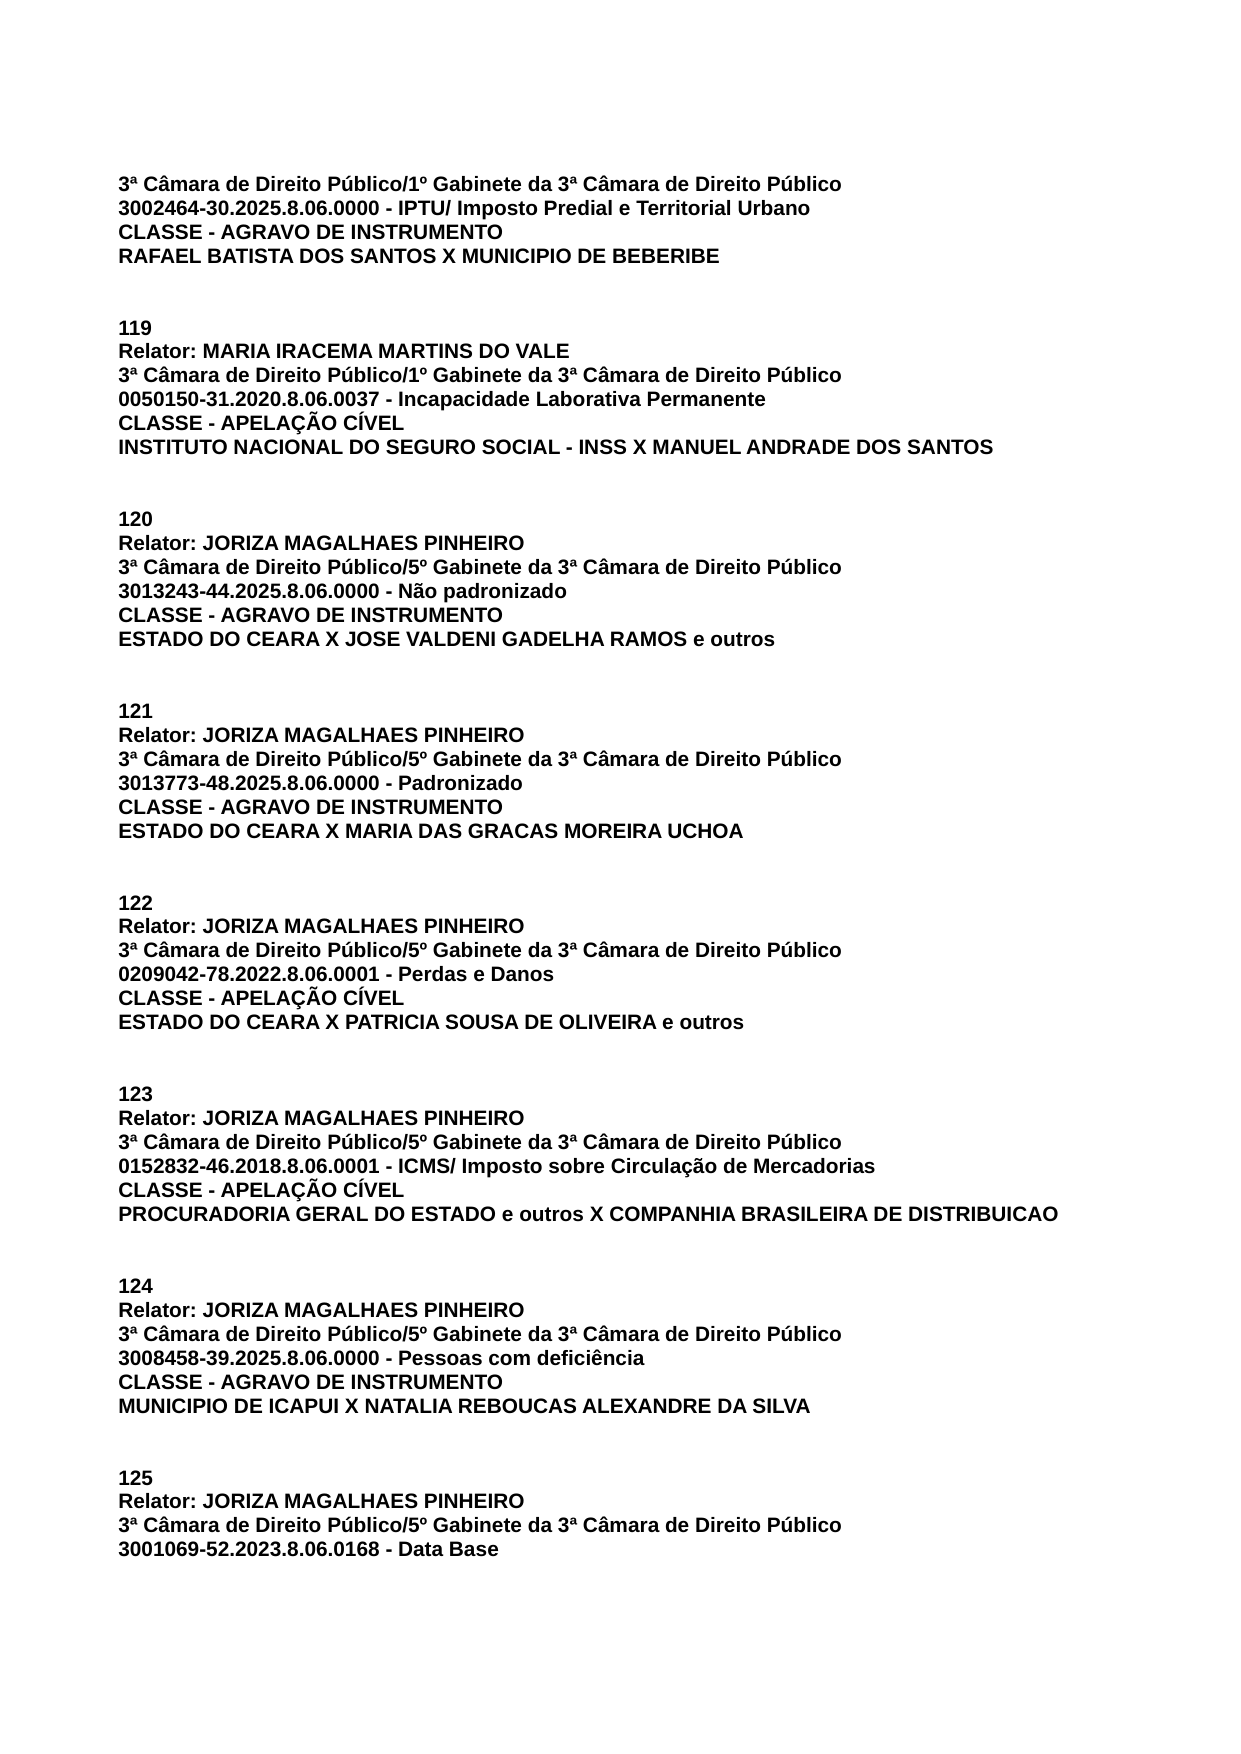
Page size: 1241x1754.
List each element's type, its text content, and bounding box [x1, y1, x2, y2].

text PROCURADORIA GERAL DO ESTADO e outros X COMPANHIA BRASILEIRA DE DISTRIBUICAO [118, 1202, 1122, 1226]
text Relator: JORIZA MAGALHAES PINHEIRO [118, 531, 1122, 555]
text 125 [118, 1465, 1122, 1489]
text 122 [118, 890, 1122, 914]
text 124 [118, 1274, 1122, 1298]
text RAFAEL BATISTA DOS SANTOS X MUNICIPIO DE BEBERIBE [118, 243, 1122, 267]
text CLASSE - AGRAVO DE INSTRUMENTO [118, 603, 1122, 627]
text 3008458-39.2025.8.06.0000 - Pessoas com deficiência [118, 1346, 1122, 1369]
text 3002464-30.2025.8.06.0000 - IPTU/ Imposto Predial e Territorial Urbano [118, 196, 1122, 219]
text Relator: JORIZA MAGALHAES PINHEIRO [118, 723, 1122, 747]
text 3ª Câmara de Direito Público/5º Gabinete da 3ª Câmara de Direito Público [118, 1130, 1122, 1154]
text ESTADO DO CEARA X JOSE VALDENI GADELHA RAMOS e outros [118, 627, 1122, 651]
text 3ª Câmara de Direito Público/5º Gabinete da 3ª Câmara de Direito Público [118, 1322, 1122, 1346]
text CLASSE - AGRAVO DE INSTRUMENTO [118, 219, 1122, 243]
text CLASSE - AGRAVO DE INSTRUMENTO [118, 1369, 1122, 1393]
text 3ª Câmara de Direito Público/5º Gabinete da 3ª Câmara de Direito Público [118, 938, 1122, 962]
text 0050150-31.2020.8.06.0037 - Incapacidade Laborativa Permanente [118, 387, 1122, 411]
text 3ª Câmara de Direito Público/5º Gabinete da 3ª Câmara de Direito Público [118, 1513, 1122, 1537]
text 121 [118, 699, 1122, 723]
text 3013773-48.2025.8.06.0000 - Padronizado [118, 771, 1122, 794]
text 3ª Câmara de Direito Público/1º Gabinete da 3ª Câmara de Direito Público [118, 172, 1122, 196]
text 3ª Câmara de Direito Público/1º Gabinete da 3ª Câmara de Direito Público [118, 363, 1122, 387]
text Relator: JORIZA MAGALHAES PINHEIRO [118, 914, 1122, 938]
text 123 [118, 1082, 1122, 1106]
text 120 [118, 507, 1122, 531]
text 0209042-78.2022.8.06.0001 - Perdas e Danos [118, 962, 1122, 986]
text CLASSE - APELAÇÃO CÍVEL [118, 411, 1122, 435]
text 0152832-46.2018.8.06.0001 - ICMS/ Imposto sobre Circulação de Mercadorias [118, 1154, 1122, 1178]
text 3ª Câmara de Direito Público/5º Gabinete da 3ª Câmara de Direito Público [118, 747, 1122, 771]
text INSTITUTO NACIONAL DO SEGURO SOCIAL - INSS X MANUEL ANDRADE DOS SANTOS [118, 435, 1122, 459]
text ESTADO DO CEARA X PATRICIA SOUSA DE OLIVEIRA e outros [118, 1010, 1122, 1034]
text 3013243-44.2025.8.06.0000 - Não padronizado [118, 579, 1122, 603]
text ESTADO DO CEARA X MARIA DAS GRACAS MOREIRA UCHOA [118, 818, 1122, 842]
text Relator: JORIZA MAGALHAES PINHEIRO [118, 1298, 1122, 1322]
text 119 [118, 315, 1122, 339]
text 3ª Câmara de Direito Público/5º Gabinete da 3ª Câmara de Direito Público [118, 555, 1122, 579]
text MUNICIPIO DE ICAPUI X NATALIA REBOUCAS ALEXANDRE DA SILVA [118, 1393, 1122, 1417]
text CLASSE - APELAÇÃO CÍVEL [118, 1178, 1122, 1202]
text Relator: MARIA IRACEMA MARTINS DO VALE [118, 339, 1122, 363]
text Relator: JORIZA MAGALHAES PINHEIRO [118, 1489, 1122, 1513]
text CLASSE - APELAÇÃO CÍVEL [118, 986, 1122, 1010]
text CLASSE - AGRAVO DE INSTRUMENTO [118, 794, 1122, 818]
text Relator: JORIZA MAGALHAES PINHEIRO [118, 1106, 1122, 1130]
text 3001069-52.2023.8.06.0168 - Data Base [118, 1537, 1122, 1561]
